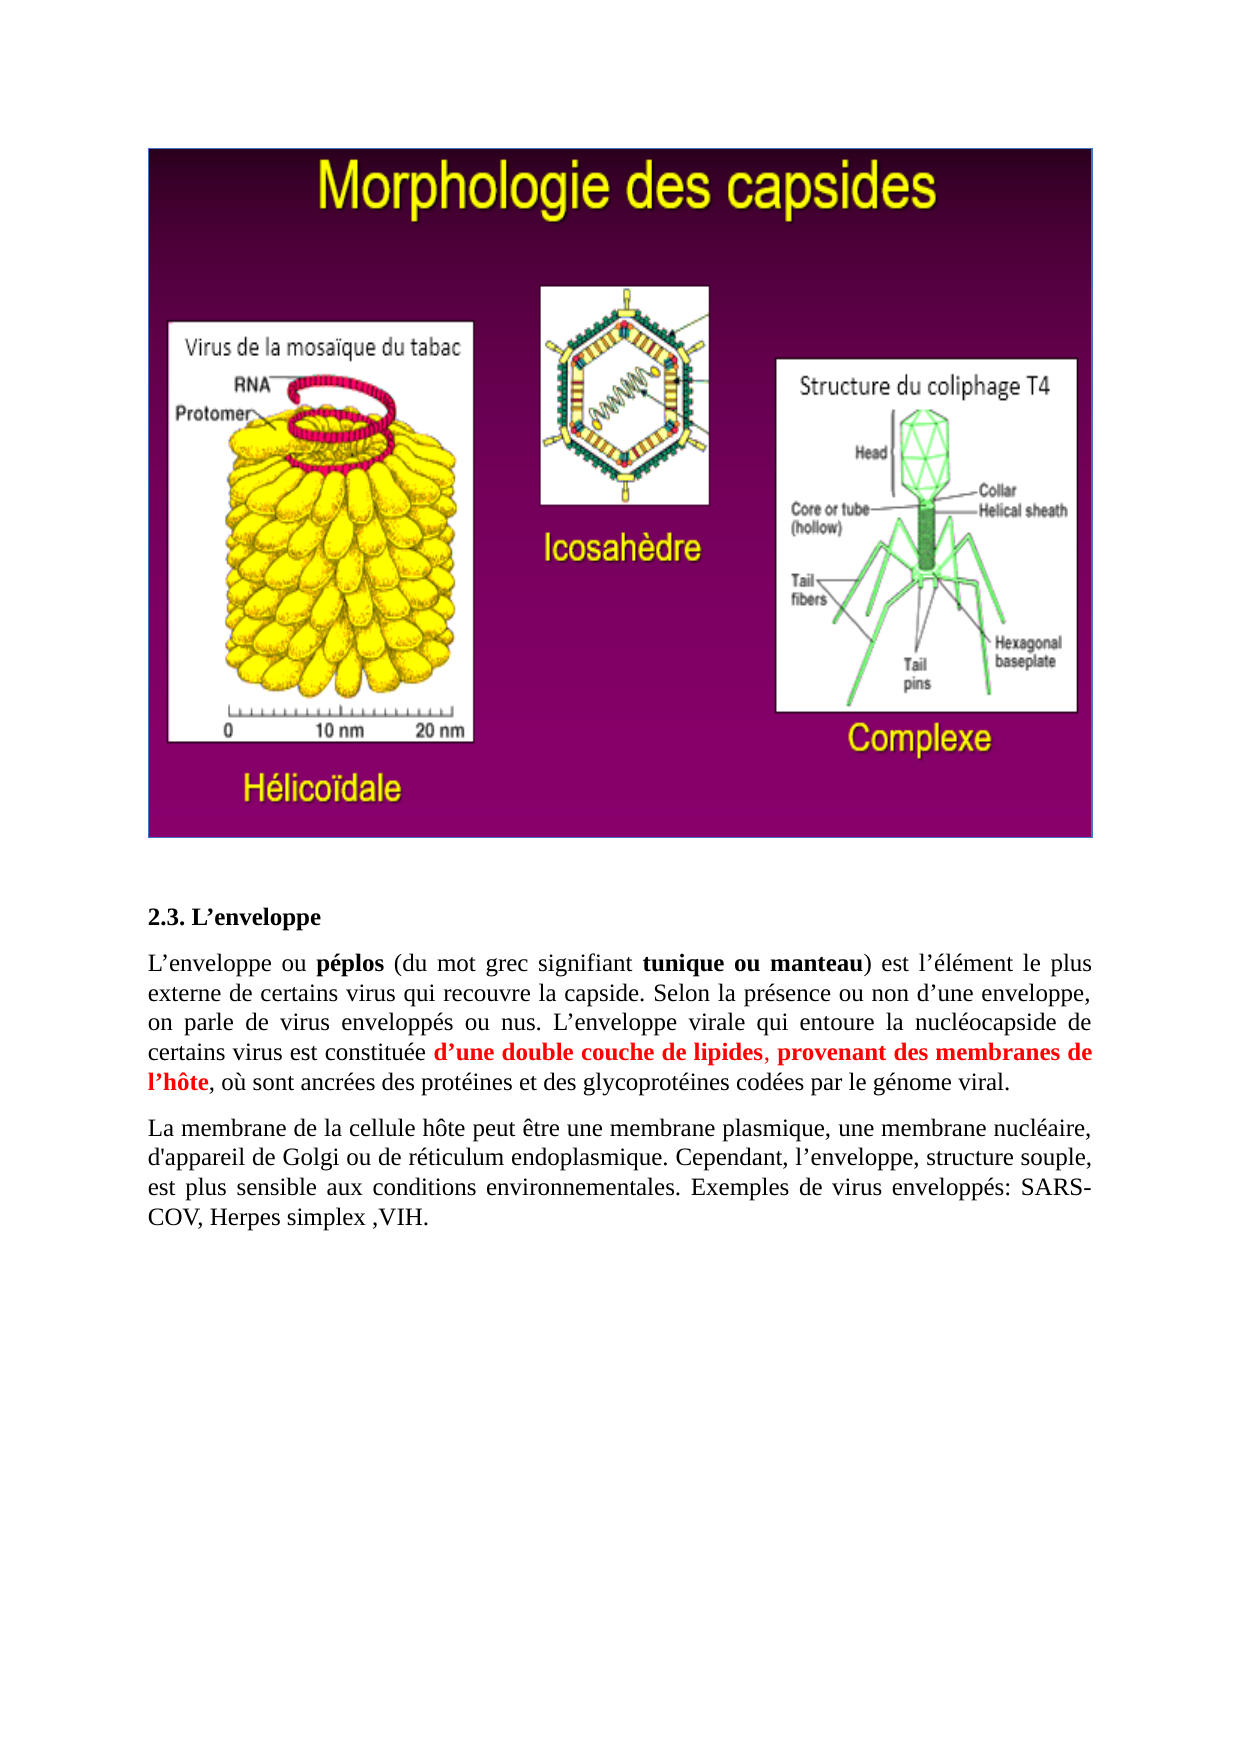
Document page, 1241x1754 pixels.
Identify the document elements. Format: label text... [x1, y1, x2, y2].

text La membrane de la cellule hôte peut être une membrane plasmique, une membrane nucléaire, d'appareil de Golgi ou de réticulum endoplasmique. Cependant, l’enveloppe, structure souple, est plus sensible aux conditions environnementales. Exemples de virus enveloppés: SARS-COV, Herpes simplex ,VIH. [148, 1113, 1093, 1230]
text L’enveloppe ou péplos (du mot grec signifiant tunique ou manteau) est l’élément le plus externe de certains virus qui recouvre la capside. Selon la présence ou non d’une enveloppe, on parle de virus enveloppés ou nus. L’enveloppe virale qui entoure la nucléocapside de certains virus est constituée d’une double couche de lipides, provenant des membranes de l’hôte, où sont ancrées des protéines et des glycoprotéines codées par le génome viral. [148, 948, 1093, 1095]
text 2.3. L’enveloppe [148, 902, 1093, 931]
